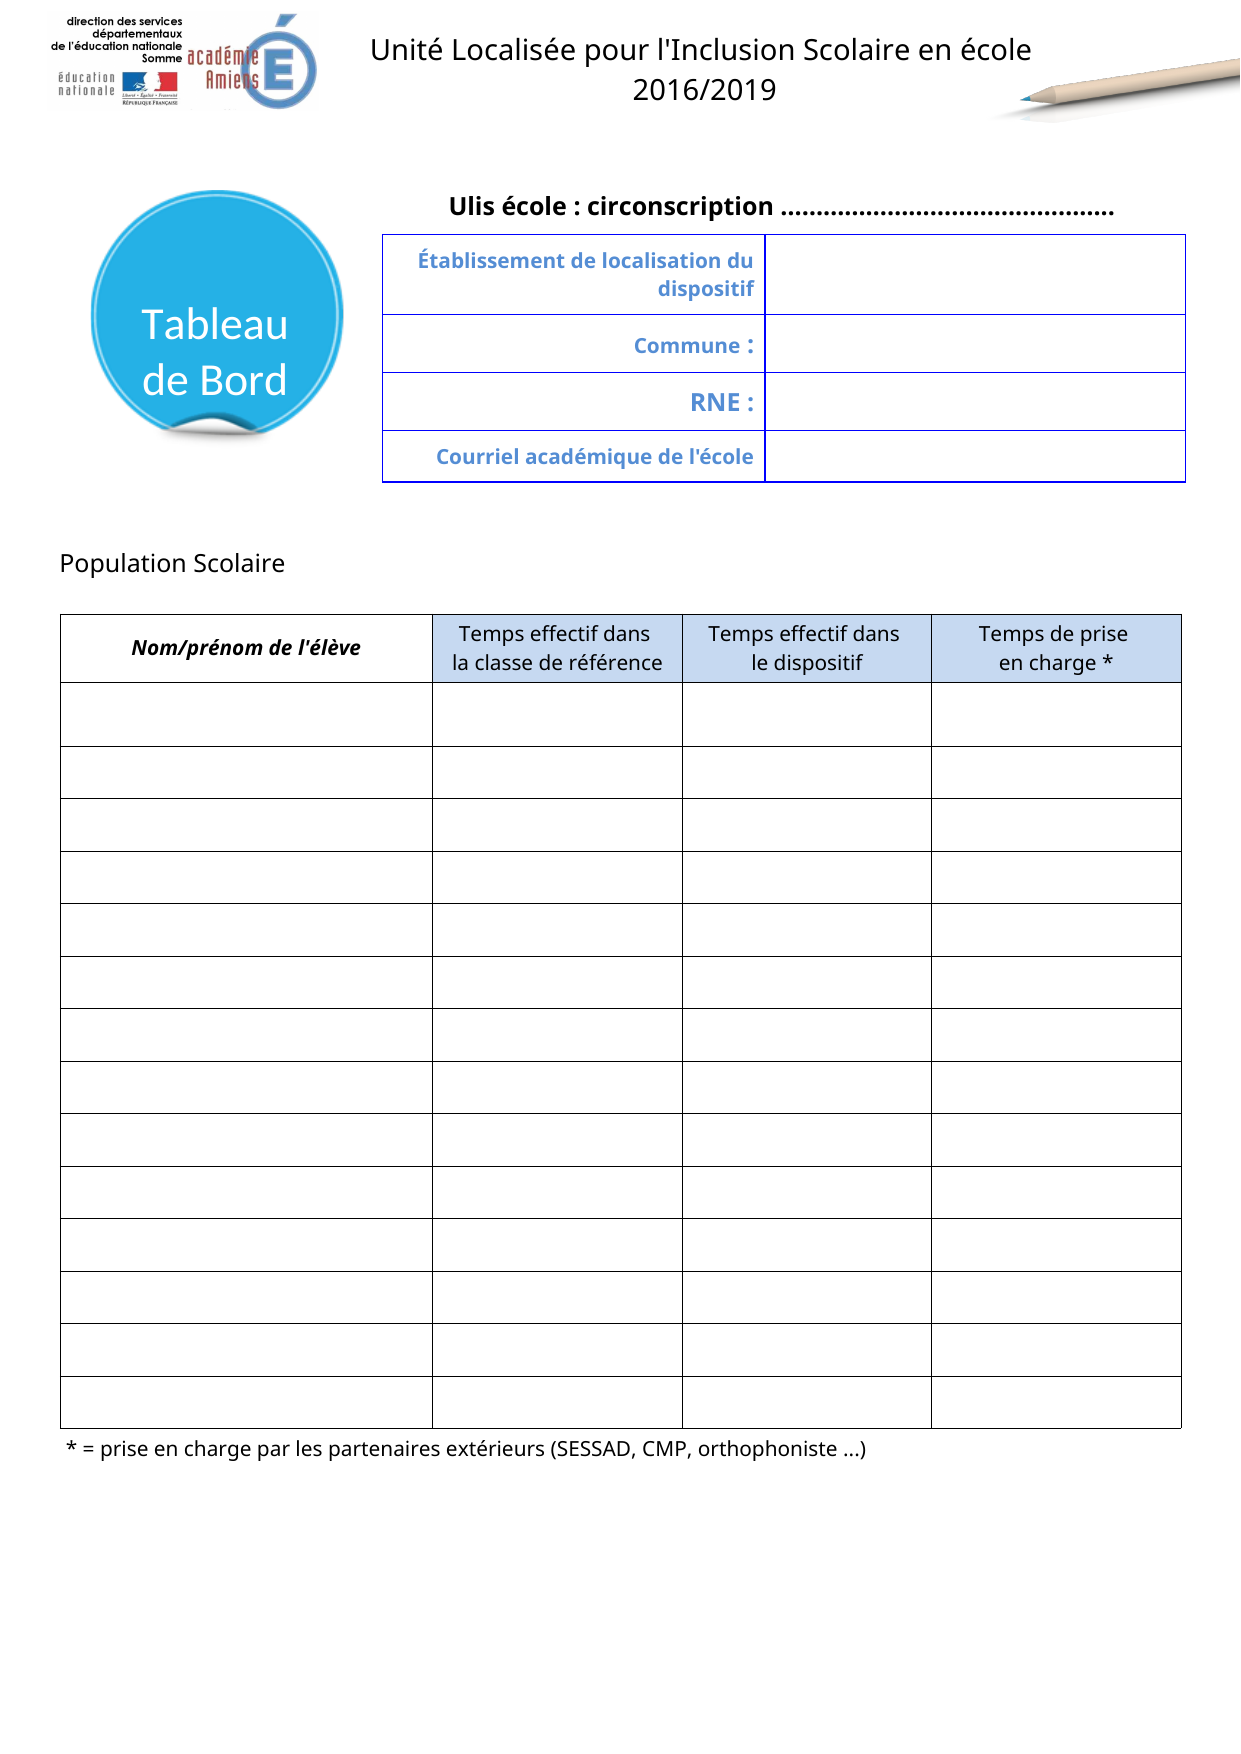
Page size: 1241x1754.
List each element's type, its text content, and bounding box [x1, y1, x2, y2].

table_header Temps de prise en charge * [932, 615, 1181, 682]
table_cell [61, 1114, 432, 1166]
table_cell [932, 1324, 1181, 1376]
table_header [1181, 177, 1185, 234]
table_cell [932, 1272, 1181, 1323]
table_cell [932, 1062, 1181, 1113]
table_cell [433, 747, 682, 798]
table_cell [683, 852, 931, 903]
text Population Scolaire [59, 545, 1181, 579]
table_cell [61, 1062, 432, 1113]
table_cell [61, 1219, 432, 1271]
table_cell [61, 1167, 432, 1218]
table_cell [433, 1167, 682, 1218]
table_cell [683, 1009, 931, 1061]
table_cell [932, 852, 1181, 903]
table_cell [61, 957, 432, 1008]
table_cell [932, 1114, 1181, 1166]
table_cell [932, 747, 1181, 798]
table_cell [932, 1219, 1181, 1271]
table_cell [683, 1167, 931, 1218]
table_cell [766, 431, 1185, 481]
table_header Temps effectif dans le dispositif [683, 615, 931, 682]
table_cell [683, 1377, 931, 1428]
table_cell [932, 904, 1181, 956]
table_cell [433, 1272, 682, 1323]
table_cell [932, 1009, 1181, 1061]
table_cell [61, 683, 432, 746]
table_cell [433, 683, 682, 746]
picture [982, 58, 1240, 123]
table_cell [433, 799, 682, 851]
table_cell [433, 1114, 682, 1166]
table_cell [61, 904, 432, 956]
table_cell [932, 1167, 1181, 1218]
table_cell [433, 1009, 682, 1061]
table_cell [683, 1114, 931, 1166]
table_cell Commune : [383, 315, 764, 372]
table_cell [433, 1377, 682, 1428]
table_cell [683, 957, 931, 1008]
table_cell * = prise en charge par les partenaires extérieurs (SESSAD, CMP, orthophoniste ...) [60, 1429, 1181, 1481]
table_header Tableau de Bord [48, 177, 382, 481]
table_cell [433, 957, 682, 1008]
table_cell [433, 1062, 682, 1113]
table_cell [683, 683, 931, 746]
table_cell [932, 957, 1181, 1008]
table_header Temps effectif dans la classe de référence [433, 615, 682, 682]
table_cell [61, 1377, 432, 1428]
table_cell [932, 1377, 1181, 1428]
table_cell [683, 1219, 931, 1271]
table_header Ulis école : circonscription ……………………………………….. [382, 177, 1181, 234]
table_cell [61, 1272, 432, 1323]
table_cell [61, 1009, 432, 1061]
table_cell [433, 1324, 682, 1376]
table_cell [433, 904, 682, 956]
table_cell Établissement de localisation du dispositif [383, 235, 764, 314]
table_cell [683, 1324, 931, 1376]
table_cell Courriel académique de l'école [383, 431, 764, 481]
table_cell [683, 904, 931, 956]
picture [90, 190, 345, 451]
table_cell [683, 747, 931, 798]
table_cell [61, 799, 432, 851]
table_cell RNE : [383, 373, 764, 429]
table_cell [683, 1062, 931, 1113]
table_cell [766, 235, 1185, 314]
table_cell [766, 373, 1185, 429]
table_header Nom/prénom de l'élève [61, 615, 432, 682]
table_cell [61, 852, 432, 903]
table_cell [683, 799, 931, 851]
table_cell [683, 1272, 931, 1323]
table_cell [932, 683, 1181, 746]
table_cell [61, 747, 432, 798]
table_cell [932, 799, 1181, 851]
table_cell [433, 852, 682, 903]
table_cell [61, 1324, 432, 1376]
table_cell [766, 315, 1185, 372]
table_cell [433, 1219, 682, 1271]
picture [46, 11, 320, 111]
